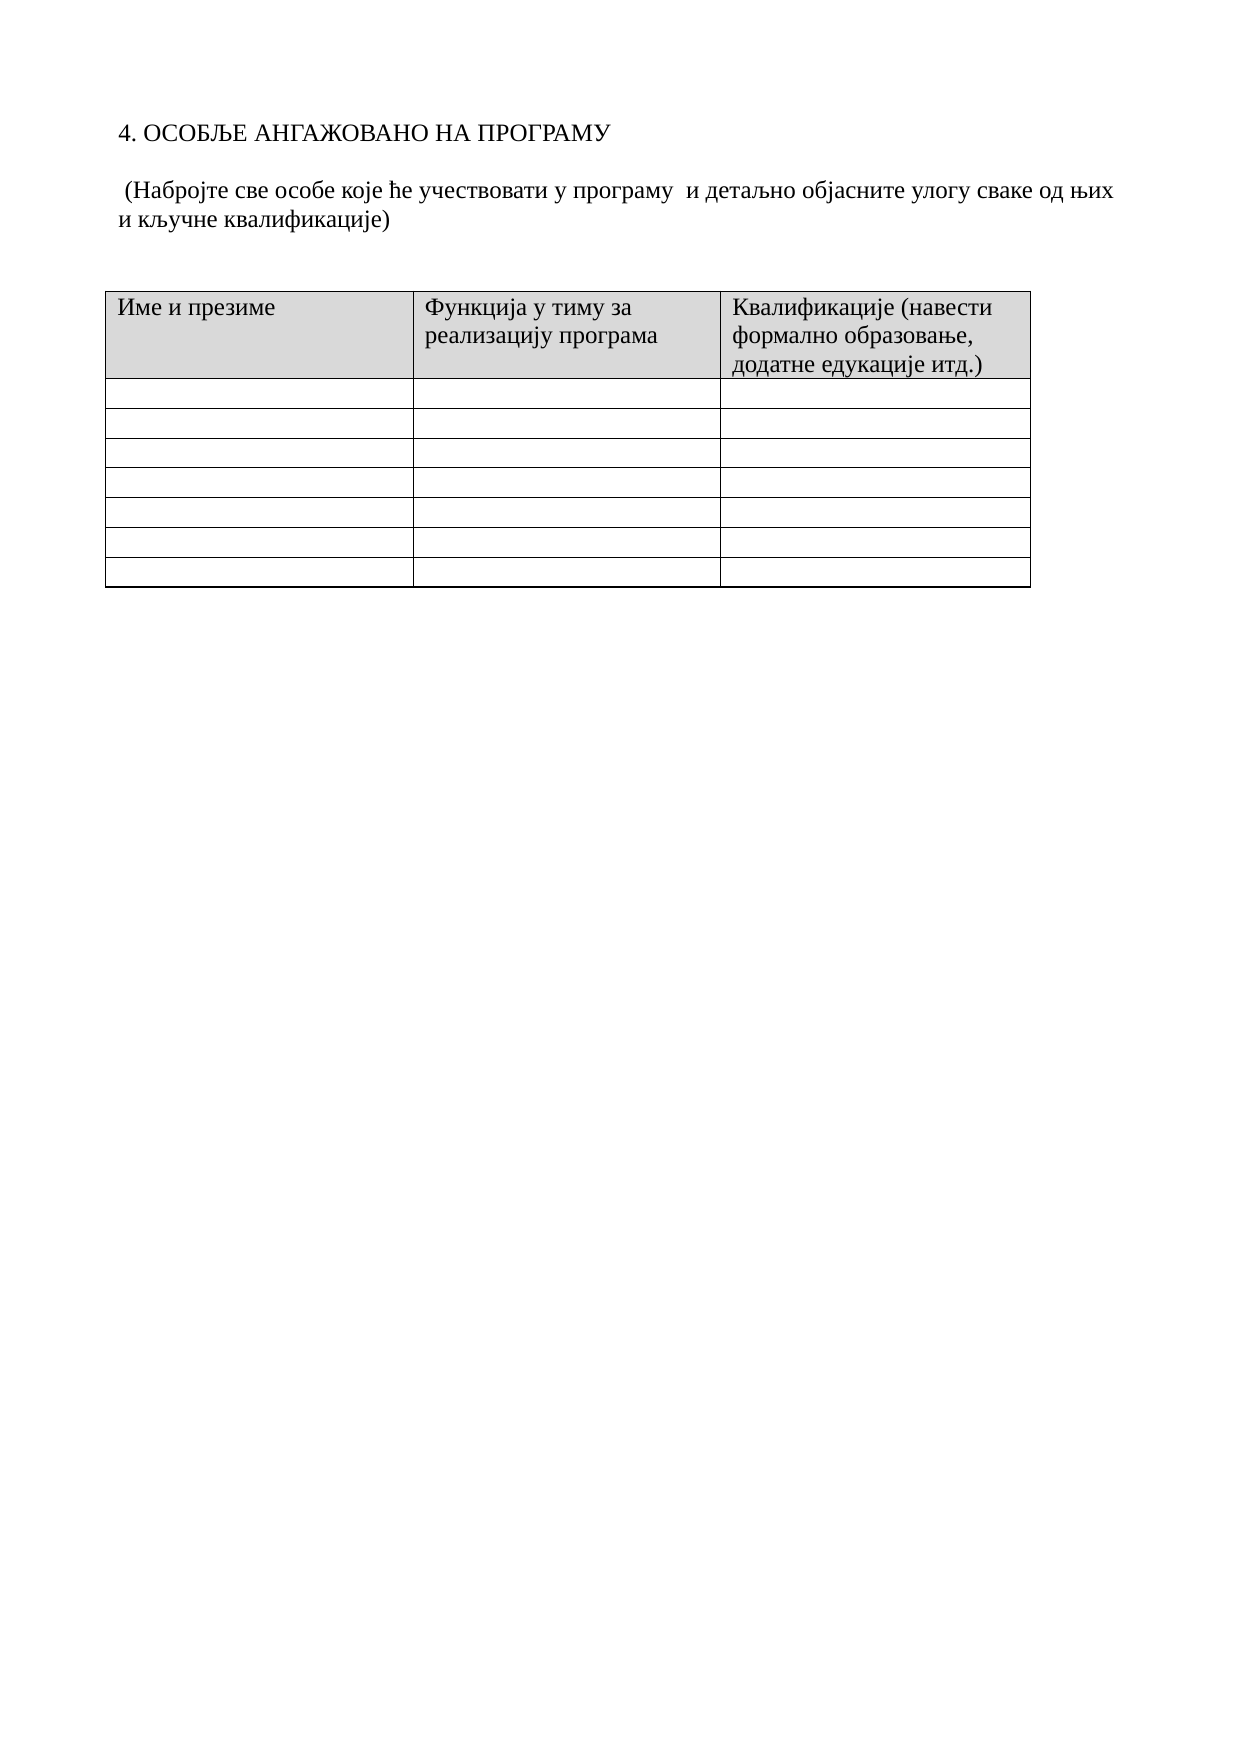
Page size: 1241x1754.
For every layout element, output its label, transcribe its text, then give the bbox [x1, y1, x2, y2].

table_cell [721, 439, 1030, 467]
table_cell [106, 528, 413, 557]
table_cell [414, 468, 720, 497]
table_header Квалификације (навести формално образовање, додатне едукације итд.) [721, 292, 1030, 378]
table_cell [414, 379, 720, 408]
table_cell [721, 468, 1030, 497]
table_cell [721, 498, 1030, 527]
table_header Име и презиме [106, 292, 413, 378]
table_header Функција у тиму за реализацију програма [414, 292, 720, 378]
table_cell [721, 409, 1030, 437]
table_cell [721, 379, 1030, 408]
table_cell [106, 468, 413, 497]
text 4. ОСОБЉЕ АНГАЖОВАНО НА ПРОГРАМУ [118, 118, 1122, 147]
table_cell [414, 528, 720, 557]
table_cell [414, 409, 720, 437]
text (Набројте све особе које ће учествовати у програму и детаљно објасните улогу сваке од њих и кључне квалификације) [118, 176, 1122, 233]
table_cell [414, 439, 720, 467]
table_cell [106, 379, 413, 408]
table_cell [106, 409, 413, 437]
table_cell [106, 439, 413, 467]
table_cell [106, 558, 413, 586]
table_cell [721, 558, 1030, 586]
table_cell [721, 528, 1030, 557]
table_cell [106, 498, 413, 527]
table_cell [414, 498, 720, 527]
table_cell [414, 558, 720, 586]
